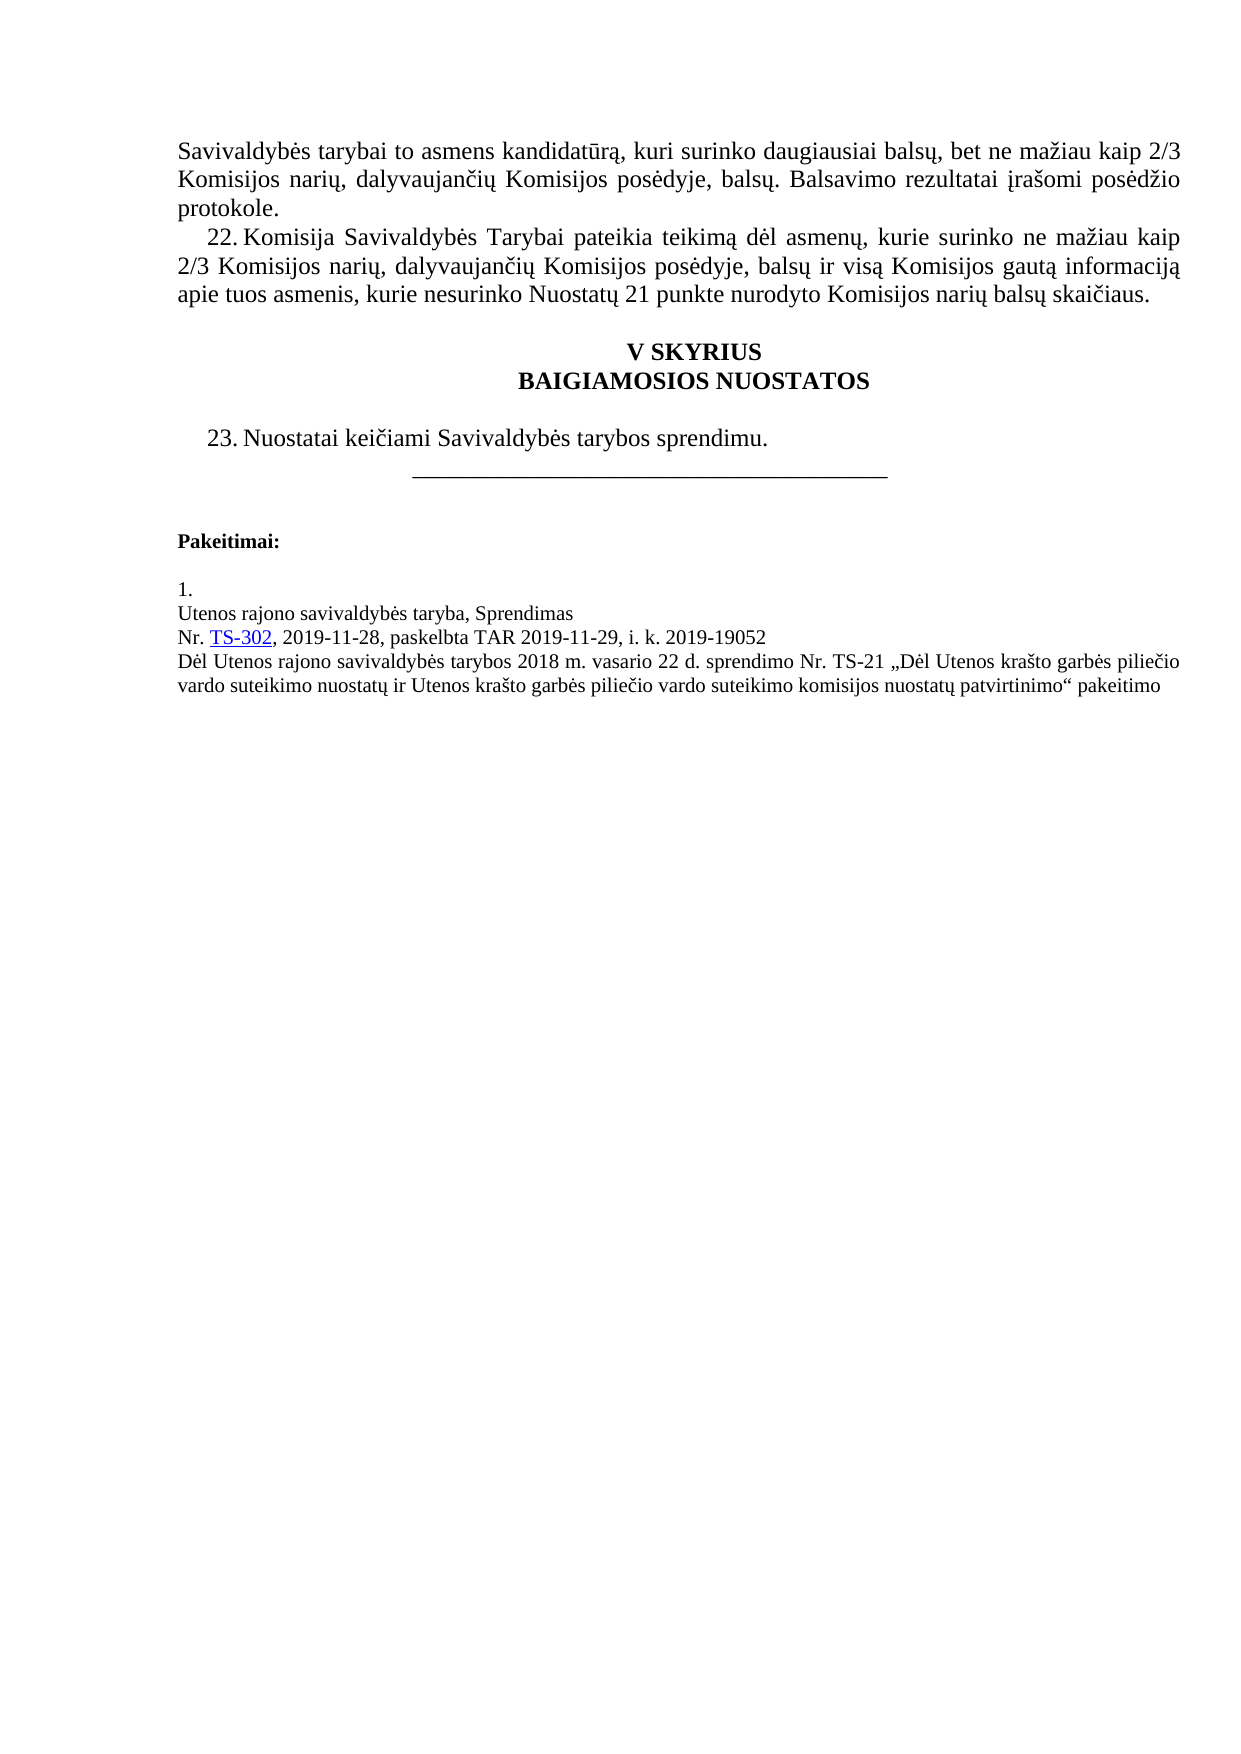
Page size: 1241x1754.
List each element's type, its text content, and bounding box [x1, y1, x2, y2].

text Pakeitimai: [177, 529, 1181, 553]
text BAIGIAMOSIOS NUOSTATOS [118, 366, 1181, 394]
text 1. [177, 577, 1181, 601]
text 23. Nuostatai keičiami Savivaldybės tarybos sprendimu. [177, 423, 1181, 452]
text ______________________________________ [118, 452, 1181, 481]
text Savivaldybės tarybai to asmens kandidatūrą, kuri surinko daugiausiai balsų, bet ne mažiau kaip 2/3 Komisijos narių, dalyvaujančių Komisijos posėdyje, balsų. Balsavimo rezultatai įrašomi posėdžio protokole. [177, 136, 1181, 222]
text Utenos rajono savivaldybės taryba, Sprendimas [177, 601, 1181, 625]
text Nr. TS-302, 2019-11-28, paskelbta TAR 2019-11-29, i. k. 2019-19052 [177, 625, 1181, 649]
text Dėl Utenos rajono savivaldybės tarybos 2018 m. vasario 22 d. sprendimo Nr. TS-21 „Dėl Utenos krašto garbės piliečio vardo suteikimo nuostatų ir Utenos krašto garbės piliečio vardo suteikimo komisijos nuostatų patvirtinimo“ pakeitimo [177, 649, 1181, 697]
text 22. Komisija Savivaldybės Tarybai pateikia teikimą dėl asmenų, kurie surinko ne mažiau kaip 2/3 Komisijos narių, dalyvaujančių Komisijos posėdyje, balsų ir visą Komisijos gautą informaciją apie tuos asmenis, kurie nesurinko Nuostatų 21 punkte nurodyto Komisijos narių balsų skaičiaus. [177, 222, 1181, 308]
text V SKYRIUS [118, 337, 1181, 366]
